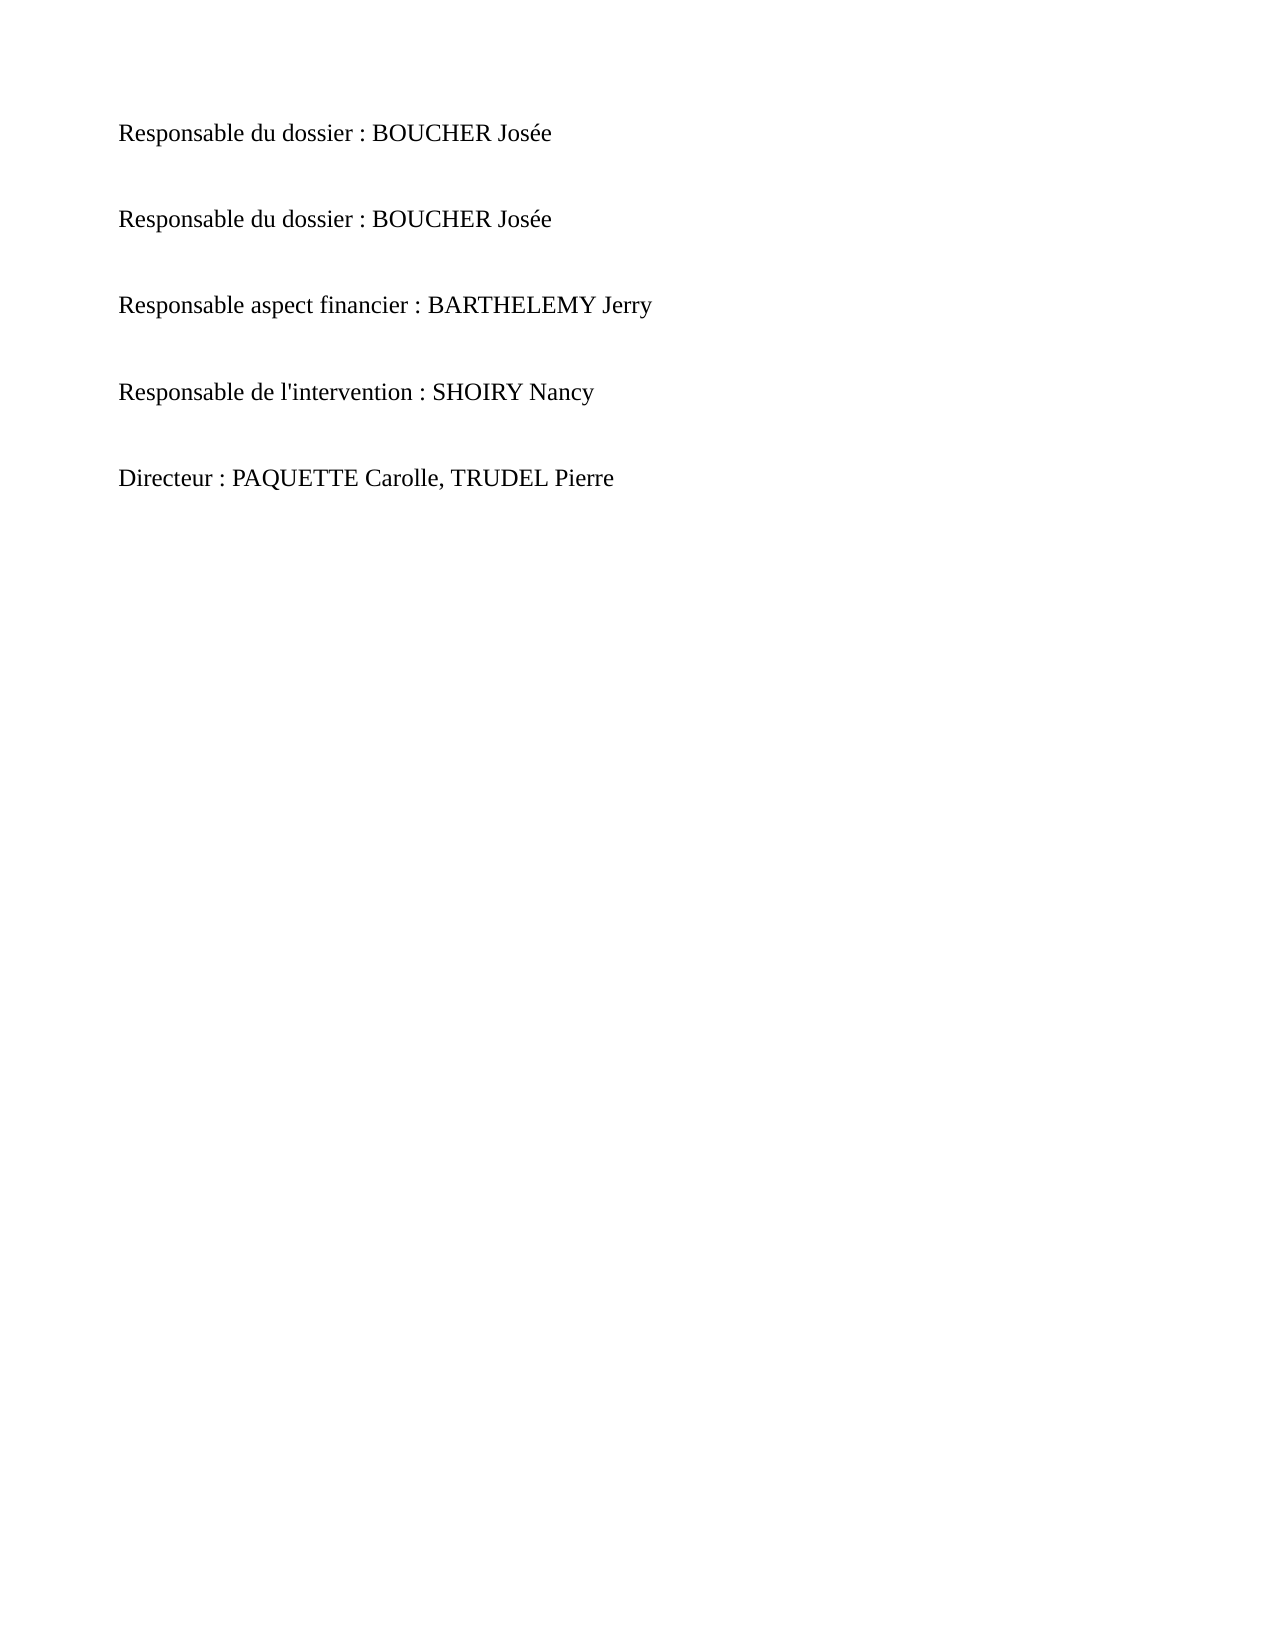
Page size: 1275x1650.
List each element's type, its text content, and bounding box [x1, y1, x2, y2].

text Responsable aspect financier : BARTHELEMY Jerry [118, 291, 1157, 319]
text Responsable de l'intervention : SHOIRY Nancy [118, 377, 1157, 406]
text Directeur : PAQUETTE Carolle, TRUDEL Pierre [118, 463, 1157, 492]
text Responsable du dossier : BOUCHER Josée [118, 204, 1157, 233]
text Responsable du dossier : BOUCHER Josée [118, 118, 1157, 147]
